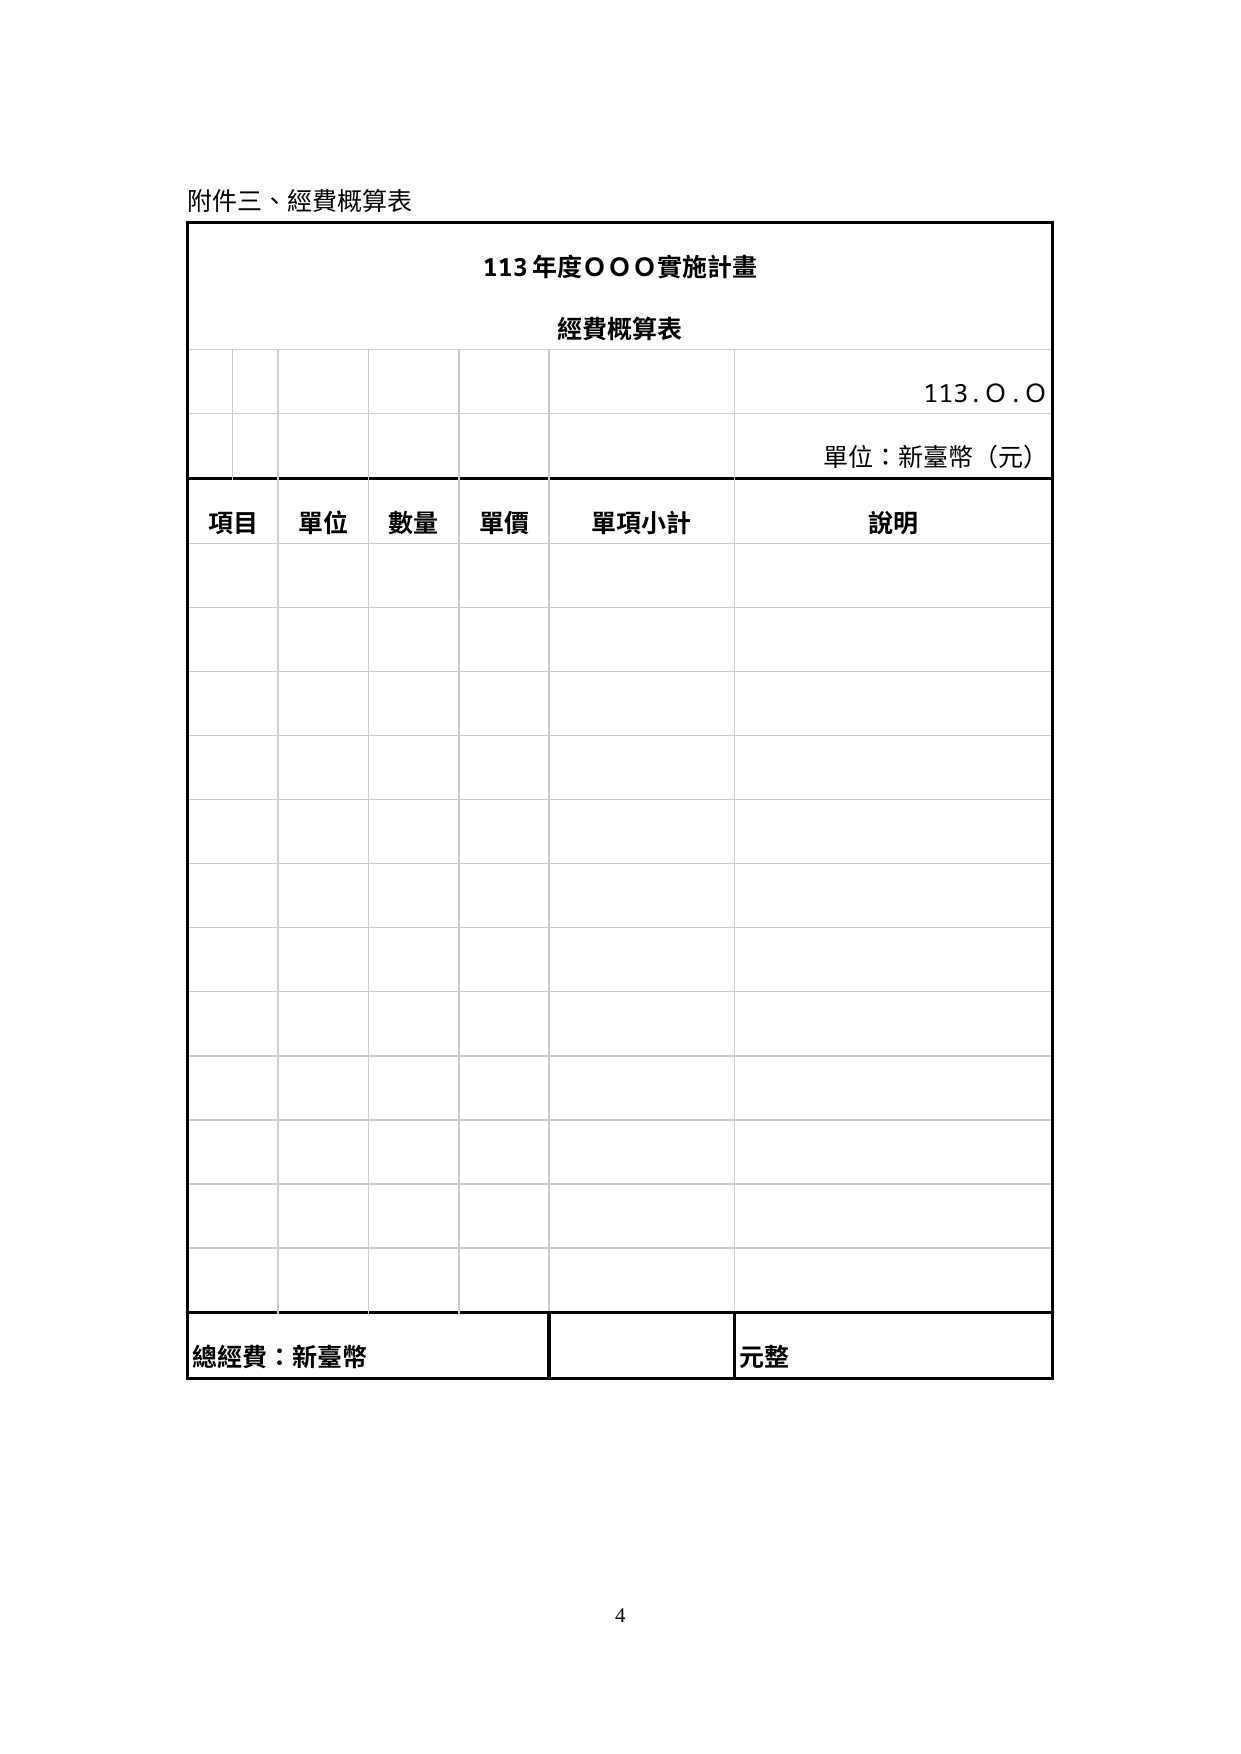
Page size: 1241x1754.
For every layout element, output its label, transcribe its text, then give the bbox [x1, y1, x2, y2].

table_cell [279, 1121, 368, 1183]
table_cell 說明 [735, 480, 1051, 542]
table_cell [189, 736, 277, 799]
table_cell [369, 1249, 458, 1311]
table_cell [735, 864, 1051, 927]
table_cell 總經費：新臺幣 [189, 1314, 547, 1377]
table_cell [279, 800, 368, 863]
table_cell [369, 414, 458, 477]
table_cell [735, 1121, 1051, 1183]
table_cell [369, 672, 458, 734]
table_cell [735, 800, 1051, 863]
table_cell [369, 864, 458, 927]
table_cell [550, 928, 734, 991]
table_cell [735, 928, 1051, 991]
table_cell [369, 544, 458, 606]
table_cell [189, 864, 277, 927]
table_cell [279, 608, 368, 671]
table_cell [550, 1249, 734, 1311]
table_cell [369, 736, 458, 799]
table_cell [460, 800, 548, 863]
table_cell [735, 992, 1051, 1055]
table_cell [369, 992, 458, 1055]
table_cell [735, 544, 1051, 606]
table_cell [369, 1185, 458, 1247]
table_cell [735, 736, 1051, 799]
table_cell [279, 864, 368, 927]
table_cell [550, 672, 734, 734]
table_cell [189, 1185, 277, 1247]
table_cell [460, 544, 548, 606]
table_cell [279, 1185, 368, 1247]
table_cell [460, 736, 548, 799]
table_cell [189, 544, 277, 606]
table_cell [369, 928, 458, 991]
table_cell [189, 1057, 277, 1119]
text 附件三、經費概算表 [187, 158, 1053, 221]
table_cell 單價 [460, 480, 548, 542]
table_cell [550, 864, 734, 927]
table_cell [279, 1249, 368, 1311]
table_cell [551, 1314, 733, 1377]
table_cell [279, 414, 368, 477]
table_cell [369, 1057, 458, 1119]
table_cell [369, 800, 458, 863]
table_cell [189, 928, 277, 991]
table_cell [369, 608, 458, 671]
table_cell [460, 1057, 548, 1119]
table_cell [279, 1057, 368, 1119]
table_cell [369, 350, 458, 413]
table_cell [189, 1249, 277, 1311]
table_cell 元整 [736, 1314, 1051, 1377]
table_cell [233, 350, 277, 413]
table_cell [550, 736, 734, 799]
table_cell 單項小計 [550, 480, 734, 542]
table_cell [189, 414, 232, 477]
table_cell [550, 544, 734, 606]
table_cell 單位 [279, 480, 368, 542]
table_cell [233, 414, 277, 477]
table_cell [735, 608, 1051, 671]
table_cell [279, 736, 368, 799]
table_cell [279, 544, 368, 606]
table_cell [550, 800, 734, 863]
table_cell [460, 928, 548, 991]
table_cell [550, 1121, 734, 1183]
table_cell 113.Ｏ.Ｏ [735, 350, 1051, 413]
table_cell [460, 1249, 548, 1311]
table_header 113年度ＯＯＯ實施計畫 經費概算表 [189, 224, 1051, 349]
table_cell [460, 672, 548, 734]
table_cell 數量 [369, 480, 458, 542]
table_cell [279, 672, 368, 734]
table_cell [735, 1185, 1051, 1247]
table_cell [550, 1057, 734, 1119]
table_cell [550, 992, 734, 1055]
table_cell [460, 414, 548, 477]
table_cell 單位：新臺幣（元） [735, 414, 1051, 477]
table_cell [189, 992, 277, 1055]
table_cell [189, 608, 277, 671]
table_cell [735, 1057, 1051, 1119]
table_cell [460, 992, 548, 1055]
table_cell [189, 350, 232, 413]
table_cell [189, 672, 277, 734]
table_cell [279, 928, 368, 991]
table_cell [735, 1249, 1051, 1311]
table_cell [735, 672, 1051, 734]
table_cell [460, 1121, 548, 1183]
table_cell [189, 1121, 277, 1183]
table_cell [460, 608, 548, 671]
table_cell [550, 414, 734, 477]
table_cell [279, 992, 368, 1055]
table_cell [460, 1185, 548, 1247]
table_cell [550, 608, 734, 671]
table_cell [460, 350, 548, 413]
table_cell [550, 1185, 734, 1247]
table_cell [369, 1121, 458, 1183]
table_cell [550, 350, 734, 413]
table_cell 項目 [189, 480, 277, 542]
table_cell [279, 350, 368, 413]
table_cell [189, 800, 277, 863]
table_cell [460, 864, 548, 927]
